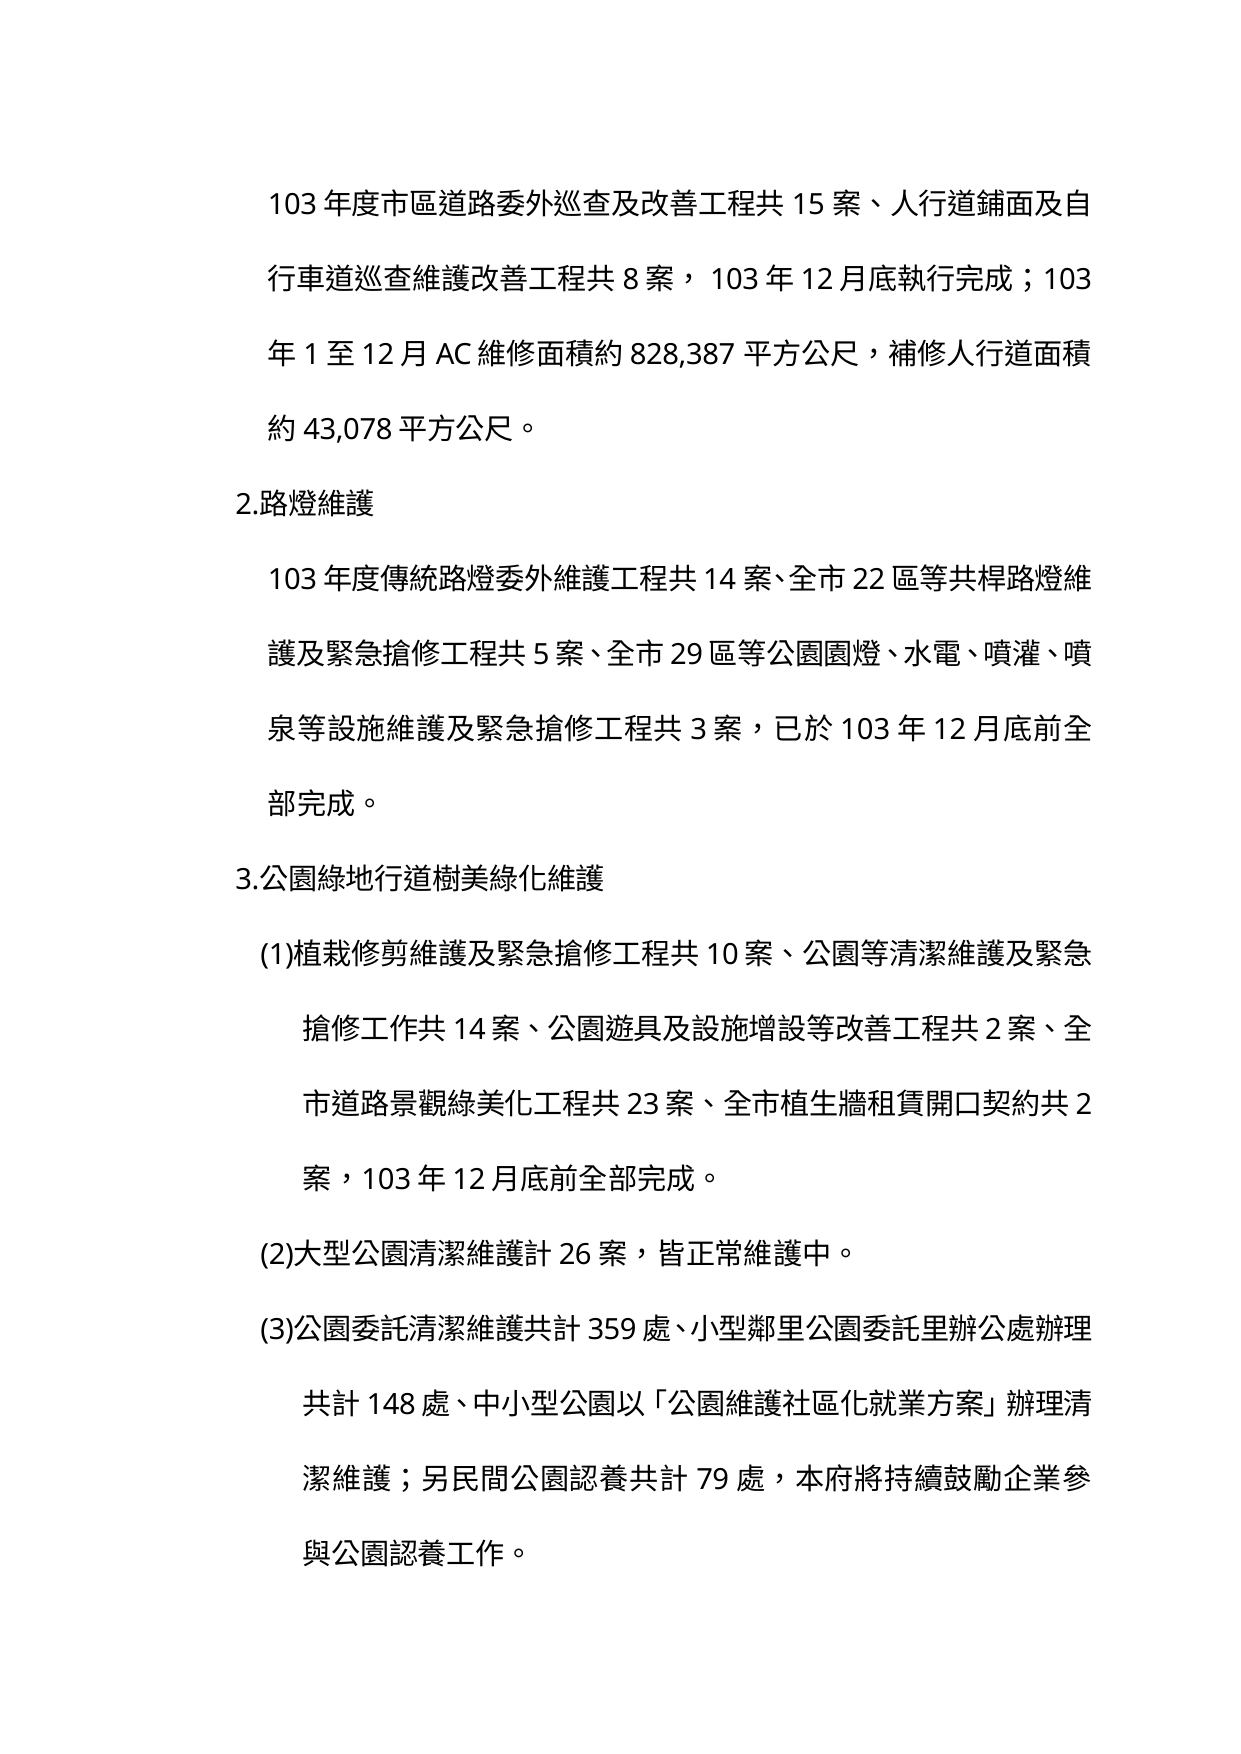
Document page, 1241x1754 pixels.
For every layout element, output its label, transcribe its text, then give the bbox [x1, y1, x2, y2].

text (1)植栽修剪維護及緊急搶修工程共10案、公園等清潔維護及緊急搶修工作共14案、公園遊具及設施增設等改善工程共2案、全市道路景觀綠美化工程共23案、全市植生牆租賃開口契約共2案，103年12月底前全部完成。 [260, 914, 1092, 1214]
text (3)公園委託清潔維護共計359處、小型鄰里公園委託里辦公處辦理共計148處、中小型公園以「公園維護社區化就業方案」辦理清潔維護；另民間公園認養共計79處，本府將持續鼓勵企業參與公園認養工作。 [260, 1289, 1092, 1589]
text 103年度傳統路燈委外維護工程共14 案、全市22區等共桿路燈維護及緊急搶修工程共5案、全市29區等公園園燈、水電、噴灌、噴泉等設施維護及緊急搶修工程共3案，已於103年12月底前全部完成。 [268, 539, 1092, 839]
text 103年度市區道路委外巡查及改善工程共15 案、人行道鋪面及自行車道巡查維護改善工程共 8案， 103年12月底執行完成；103年1至12月AC維修面積約828,387 平方公尺，補修人行道面積約 43,078平方公尺。 [268, 164, 1092, 464]
text 3.公園綠地行道樹美綠化維護 [235, 839, 1092, 914]
text 2.路燈維護 [235, 464, 1092, 539]
text (2)大型公園清潔維護計26 案，皆正常維護中。 [260, 1214, 1092, 1289]
